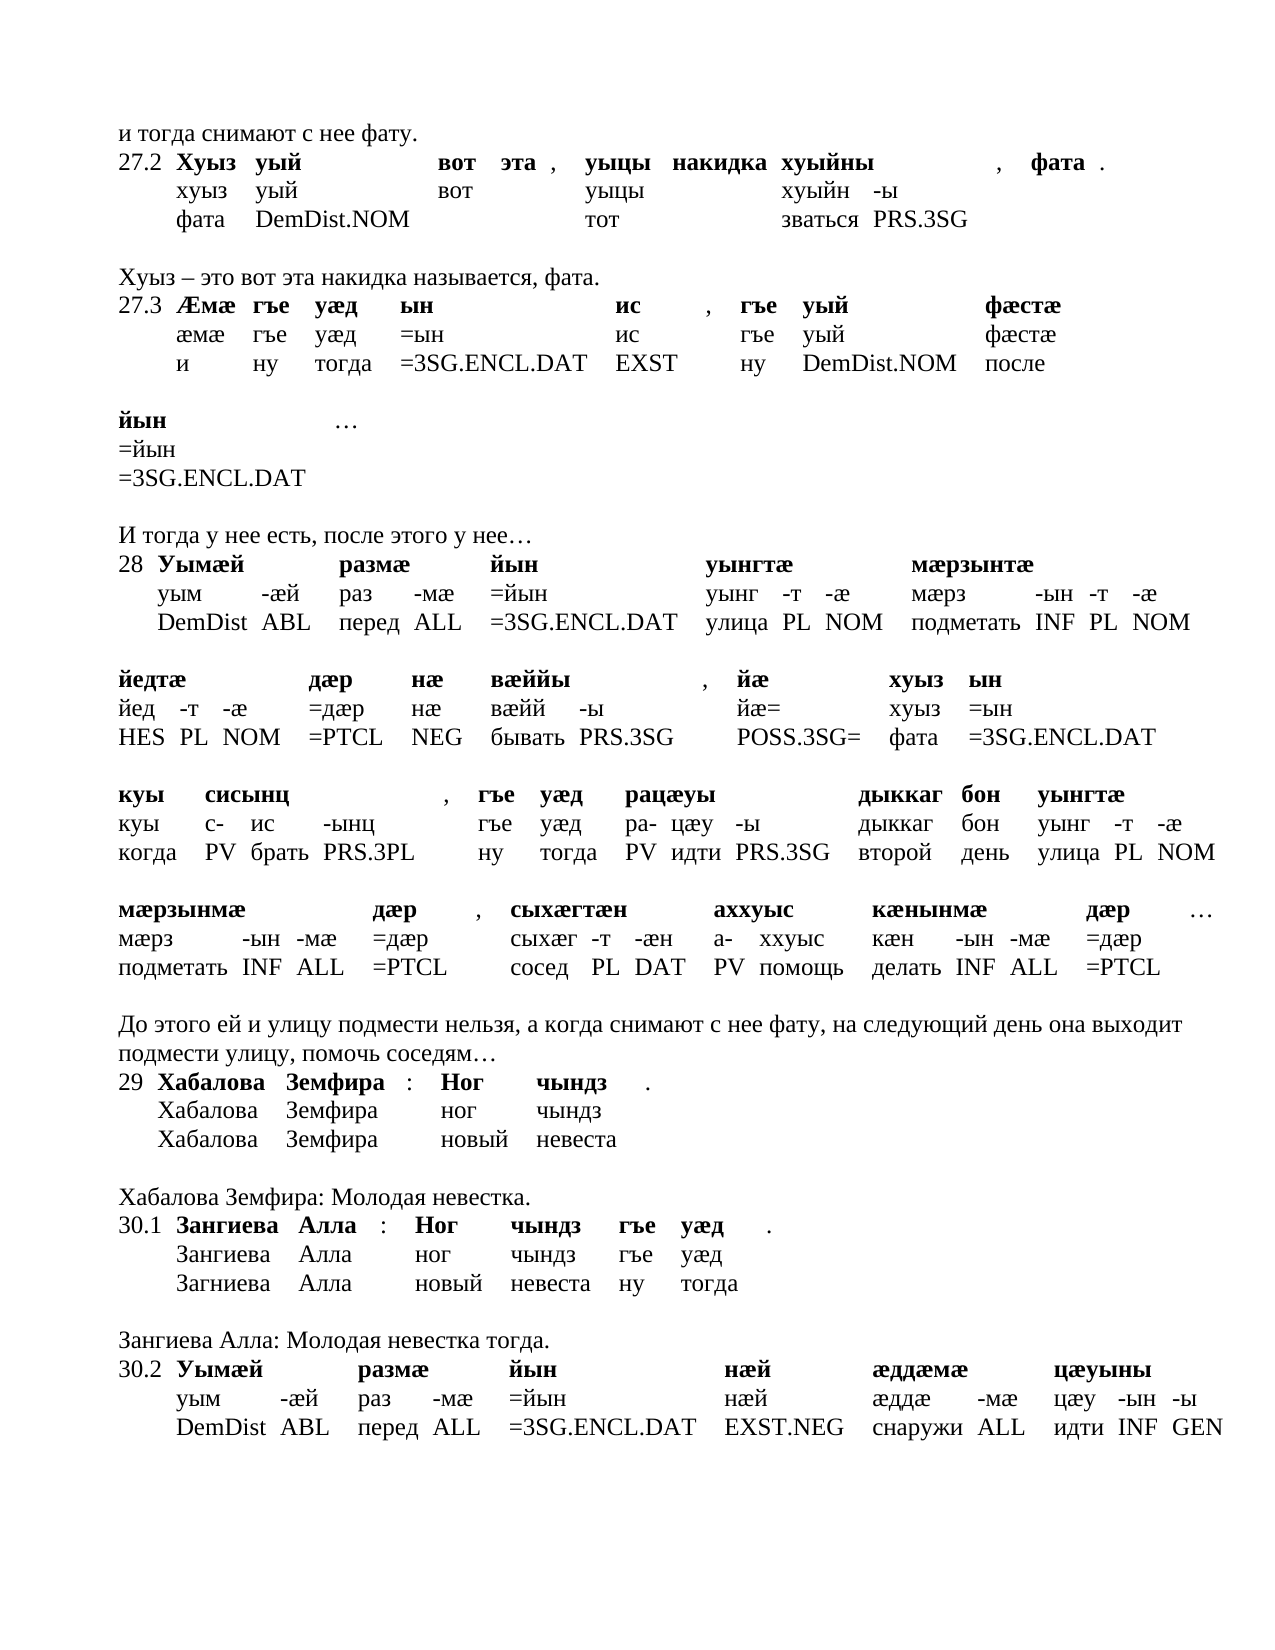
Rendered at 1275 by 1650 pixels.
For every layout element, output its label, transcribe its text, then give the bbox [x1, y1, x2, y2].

text бон [961, 808, 1010, 837]
text вæйй [490, 693, 565, 722]
text PL [1089, 607, 1118, 636]
text -т [591, 923, 621, 952]
text -мæ [1009, 923, 1058, 952]
text =PTCL [1086, 952, 1161, 981]
text йед [118, 693, 166, 722]
text фата [1031, 147, 1085, 176]
text йын [118, 406, 320, 434]
text цæу [671, 808, 721, 837]
text цæу [1053, 1383, 1104, 1412]
text подметать [118, 952, 228, 981]
text -т [1089, 578, 1118, 607]
text и [176, 348, 225, 377]
text уый [255, 147, 424, 176]
text куы [118, 779, 191, 808]
text размæ [358, 1354, 495, 1383]
text уæд [681, 1211, 752, 1239]
text накидка [672, 147, 767, 176]
text -мæ [977, 1383, 1026, 1412]
text NOM [222, 722, 281, 751]
text идти [1053, 1412, 1104, 1441]
text мæрзынмæ [118, 894, 359, 923]
text Зангиева Алла: Молодая невестка тогда. [118, 1326, 1249, 1354]
text -æ [825, 578, 883, 607]
text -æй [261, 578, 311, 607]
text -ы [735, 808, 830, 837]
text =3SG.ENCL.DAT [400, 348, 588, 377]
text DAT [634, 952, 686, 981]
text чындз [510, 1239, 591, 1268]
text цæуыны [1053, 1354, 1237, 1383]
text GEN [1172, 1412, 1223, 1441]
text гъе [619, 1239, 653, 1268]
text и тогда снимают с нее фату. [118, 118, 1249, 147]
text -æ [222, 693, 281, 722]
text =ын [400, 319, 588, 348]
text нæ [411, 693, 463, 722]
text тогда [314, 348, 372, 377]
text ис [615, 319, 678, 348]
text , [550, 147, 571, 176]
text =дæр [1086, 923, 1161, 952]
text … [1189, 894, 1214, 923]
text -æ [1157, 808, 1215, 837]
text =йын [509, 1383, 696, 1412]
text Ног [441, 1067, 522, 1096]
text бон [961, 779, 1023, 808]
text , [475, 894, 496, 923]
text INF [1035, 607, 1075, 636]
text Уымæй [157, 549, 325, 578]
text Уымæй [176, 1354, 344, 1383]
text 29 [118, 1067, 143, 1096]
text нæй [724, 1354, 858, 1383]
text Загниева [176, 1268, 271, 1297]
text : [380, 1211, 401, 1239]
text , [443, 779, 464, 808]
text раз [358, 1383, 418, 1412]
text INF [242, 952, 282, 981]
text PL [179, 722, 208, 751]
text 30.2 [118, 1354, 162, 1383]
text рацæуы [625, 779, 844, 808]
text кæн [872, 923, 942, 952]
text гъе [478, 779, 526, 808]
text =дæр [308, 693, 384, 722]
text Æмæ [176, 291, 239, 319]
text ххуыс [759, 923, 844, 952]
text уæд [540, 779, 611, 808]
text йын [490, 549, 692, 578]
text DemDist.NOM [802, 348, 957, 377]
text ра- [625, 808, 657, 837]
text Хуыз [176, 147, 241, 176]
text фæстæ [985, 291, 1070, 319]
text ALL [1009, 952, 1058, 981]
text ис [615, 291, 692, 319]
text POSS.3SG= [737, 722, 861, 751]
text DemDist.NOM [255, 204, 410, 233]
text -мæ [296, 923, 345, 952]
text йедтæ [118, 664, 294, 693]
text хуыйн [781, 176, 859, 204]
text Алла [298, 1211, 366, 1239]
text =3SG.ENCL.DAT [509, 1412, 696, 1441]
text хуыз [889, 664, 954, 693]
text раз [339, 578, 400, 607]
text делать [872, 952, 942, 981]
text PV [713, 952, 745, 981]
text : [406, 1067, 427, 1096]
text PV [204, 837, 237, 866]
text йын [509, 1354, 710, 1383]
text гъе [253, 291, 301, 319]
text . [766, 1211, 787, 1239]
text ног [441, 1096, 509, 1124]
text PRS.3SG [735, 837, 830, 866]
text невеста [510, 1268, 591, 1297]
text гъе [619, 1211, 667, 1239]
text NEG [411, 722, 463, 751]
text NOM [825, 607, 883, 636]
text уыцы [585, 147, 658, 176]
text -т [782, 578, 811, 607]
text чындз [536, 1096, 617, 1124]
text -мæ [432, 1383, 481, 1412]
text уынгтæ [1037, 779, 1229, 808]
text =3SG.ENCL.DAT [118, 463, 306, 492]
text фата [889, 722, 941, 751]
text ALL [432, 1412, 481, 1441]
text , [702, 664, 723, 693]
text PL [591, 952, 621, 981]
text Хабалова [157, 1096, 258, 1124]
text чындз [536, 1067, 631, 1096]
text размæ [339, 549, 476, 578]
text -мæ [413, 578, 462, 607]
text сисынц [204, 779, 429, 808]
text сыхæгтæн [510, 894, 699, 923]
text новый [441, 1124, 509, 1153]
text подметать [911, 607, 1021, 636]
text Хабалова [157, 1067, 272, 1096]
text с- [204, 808, 237, 837]
text вот [438, 147, 487, 176]
text вæййы [490, 664, 688, 693]
text уый [802, 319, 957, 348]
text INF [955, 952, 996, 981]
text PL [1114, 837, 1143, 866]
text кæнынмæ [872, 894, 1072, 923]
text . [1099, 147, 1120, 176]
text ну [478, 837, 512, 866]
text -ын [955, 923, 996, 952]
text =3SG.ENCL.DAT [490, 607, 678, 636]
text ABL [261, 607, 311, 636]
text уынгтæ [705, 549, 897, 578]
text 30.1 [118, 1211, 162, 1239]
text Хабалова Земфира: Молодая невестка. [118, 1182, 1249, 1211]
text =ын [968, 693, 1156, 722]
text нæ [411, 664, 477, 693]
text хуыз [889, 693, 941, 722]
text дыккаг [858, 779, 947, 808]
text сосед [510, 952, 577, 981]
text идти [671, 837, 721, 866]
text Зангиева [176, 1239, 271, 1268]
text ABL [280, 1412, 330, 1441]
text гъе [740, 291, 788, 319]
text новый [415, 1268, 483, 1297]
text PRS.3PL [323, 837, 415, 866]
text дæр [1086, 894, 1175, 923]
text помощь [759, 952, 844, 981]
text ну [740, 348, 774, 377]
text хуыз [176, 176, 227, 204]
text 28 [118, 549, 143, 578]
text уæд [540, 808, 597, 837]
text -т [1114, 808, 1143, 837]
text Хуыз – это вот эта накидка называется, фата. [118, 262, 1249, 291]
text … [333, 406, 359, 434]
text PV [625, 837, 657, 866]
text EXST [615, 348, 678, 377]
text гъе [478, 808, 512, 837]
text -ы [1172, 1383, 1223, 1412]
text уый [802, 291, 971, 319]
text йæ= [737, 693, 861, 722]
text -æ [1132, 578, 1190, 607]
text ног [415, 1239, 483, 1268]
text =йын [490, 578, 678, 607]
text мæрзынтæ [911, 549, 1204, 578]
text =дæр [372, 923, 448, 952]
text =йын [118, 434, 306, 463]
text брать [250, 837, 309, 866]
text гъе [740, 319, 774, 348]
text ALL [296, 952, 345, 981]
text -æн [634, 923, 686, 952]
text DemDist [176, 1412, 266, 1441]
text тогда [681, 1268, 738, 1297]
text HES [118, 722, 166, 751]
text улица [1037, 837, 1100, 866]
text Алла [298, 1268, 352, 1297]
text вот [438, 176, 473, 204]
text эта [501, 147, 536, 176]
text хуыйны [781, 147, 982, 176]
text уыцы [585, 176, 644, 204]
text дæр [308, 664, 397, 693]
text йæ [737, 664, 875, 693]
text PRS.3SG [873, 204, 968, 233]
text =PTCL [372, 952, 448, 981]
text уæд [681, 1239, 738, 1268]
text после [985, 348, 1056, 377]
text До этого ей и улицу подмести нельзя, а когда снимают с нее фату, на следующий день она выходит подмести улицу, помочь соседям… [118, 1009, 1249, 1067]
text снаружи [872, 1412, 963, 1441]
text æддæ [872, 1383, 963, 1412]
text -æй [280, 1383, 330, 1412]
text перед [339, 607, 400, 636]
text сыхæг [510, 923, 577, 952]
text дæр [372, 894, 462, 923]
text бывать [490, 722, 565, 751]
text Зангиева [176, 1211, 284, 1239]
text æддæмæ [872, 1354, 1040, 1383]
text уæд [314, 291, 386, 319]
text Земфира [286, 1067, 392, 1096]
text Хабалова [157, 1124, 258, 1153]
text аххуыс [713, 894, 858, 923]
text =PTCL [308, 722, 384, 751]
text нæй [724, 1383, 844, 1412]
text Ног [415, 1211, 497, 1239]
text уым [176, 1383, 266, 1412]
text мæрз [118, 923, 228, 952]
text фата [176, 204, 227, 233]
text =3SG.ENCL.DAT [968, 722, 1156, 751]
text , [996, 147, 1017, 176]
text -ы [579, 693, 674, 722]
text ALL [413, 607, 462, 636]
text PRS.3SG [579, 722, 674, 751]
text ну [253, 348, 287, 377]
text гъе [253, 319, 287, 348]
text мæрз [911, 578, 1021, 607]
text INF [1118, 1412, 1158, 1441]
text . [644, 1067, 666, 1096]
text NOM [1157, 837, 1215, 866]
text Алла [298, 1239, 352, 1268]
text -ы [873, 176, 968, 204]
text PL [782, 607, 811, 636]
text EXST.NEG [724, 1412, 844, 1441]
text второй [858, 837, 933, 866]
text -ын [1035, 578, 1075, 607]
text æмæ [176, 319, 225, 348]
text ын [968, 664, 1170, 693]
text невеста [536, 1124, 617, 1153]
text -ын [1118, 1383, 1158, 1412]
text тогда [540, 837, 597, 866]
text куы [118, 808, 177, 837]
text день [961, 837, 1010, 866]
text 27.2 [118, 147, 162, 176]
text дыккаг [858, 808, 933, 837]
text уынг [1037, 808, 1100, 837]
text 27.3 [118, 291, 162, 319]
text ын [400, 291, 601, 319]
text Земфира [286, 1124, 378, 1153]
text а- [713, 923, 745, 952]
text уынг [705, 578, 768, 607]
text , [705, 291, 726, 319]
text ну [619, 1268, 653, 1297]
text зваться [781, 204, 859, 233]
text перед [358, 1412, 418, 1441]
text Земфира [286, 1096, 378, 1124]
text уым [157, 578, 247, 607]
text когда [118, 837, 177, 866]
text тот [585, 204, 644, 233]
text DemDist [157, 607, 247, 636]
text уæд [314, 319, 372, 348]
text ALL [977, 1412, 1026, 1441]
text чындз [510, 1211, 605, 1239]
text NOM [1132, 607, 1190, 636]
text ис [250, 808, 309, 837]
text -ын [242, 923, 282, 952]
text улица [705, 607, 768, 636]
text уый [255, 176, 410, 204]
text -т [179, 693, 208, 722]
text И тогда у нее есть, после этого у нее… [118, 521, 1249, 549]
text фæстæ [985, 319, 1056, 348]
text -ынц [323, 808, 415, 837]
